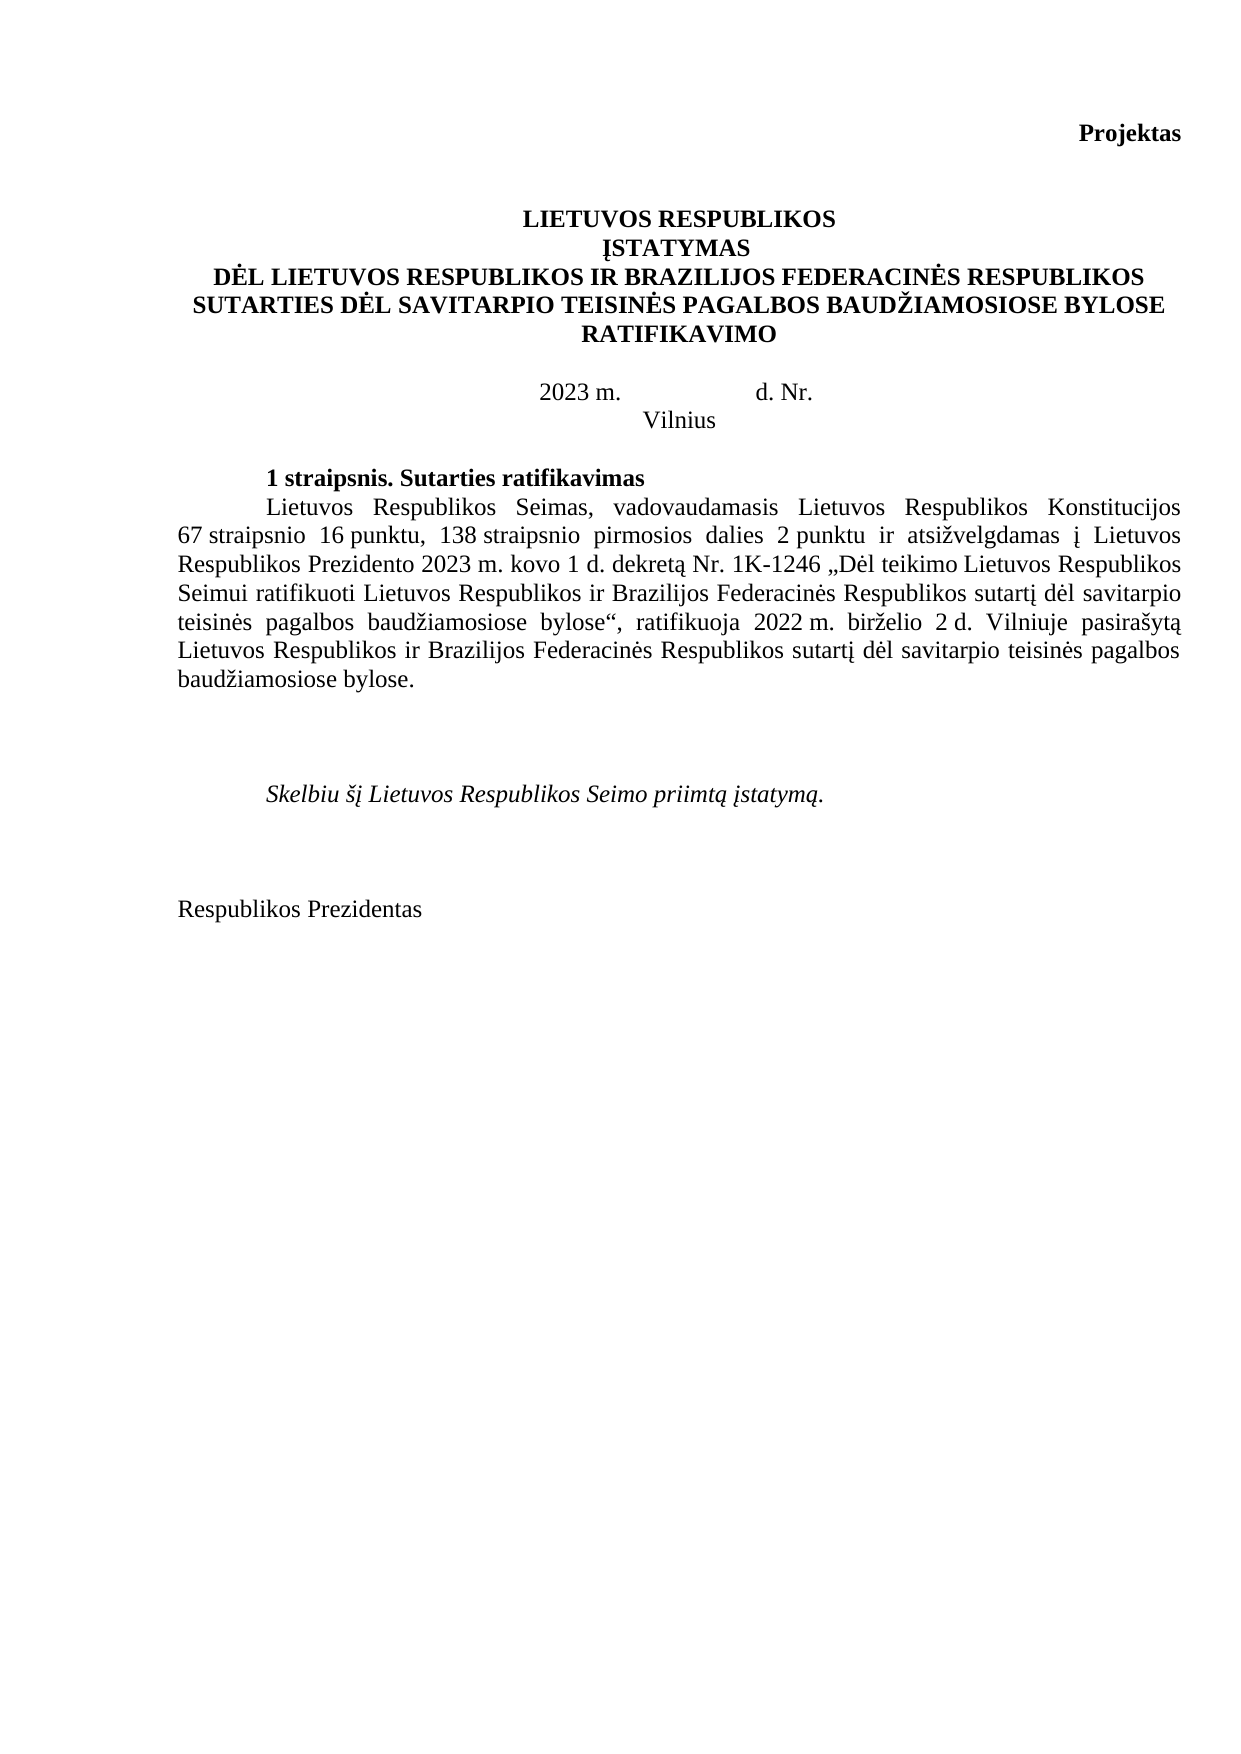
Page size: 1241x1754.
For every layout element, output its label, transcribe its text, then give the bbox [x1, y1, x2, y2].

subtitle Vilnius [177, 406, 1181, 434]
text ĮSTATYMAS [177, 233, 1181, 262]
text Respublikos Prezidentas [177, 894, 1181, 923]
text 2023 m. d. Nr. [177, 377, 1181, 406]
text 1 straipsnis. Sutarties ratifikavimas [177, 463, 1181, 492]
text Projektas [177, 118, 1181, 147]
text DĖL LIETUVOS RESPUBLIKOS IR BRAZILIJOS FEDERACINĖS RESPUBLIKOS SUTARTIES DĖL SAVITARPIO TEISINĖS PAGALBOS BAUDŽIAMOSIOSE BYLOSE RATIFIKAVIMO [177, 262, 1181, 348]
text Skelbiu šį Lietuvos Respublikos Seimo priimtą įstatymą. [177, 779, 1181, 808]
text Lietuvos Respublikos Seimas, vadovaudamasis Lietuvos Respublikos Konstitucijos 67 straipsnio 16 punktu, 138 straipsnio pirmosios dalies 2 punktu ir atsižvelgdamas į Lietuvos Respublikos Prezidento 2023 m. kovo 1 d. dekretą Nr. 1K-1246 „Dėl teikimo Lietuvos Respublikos Seimui ratifikuoti Lietuvos Respublikos ir Brazilijos Federacinės Respublikos sutartį dėl savitarpio teisinės pagalbos baudžiamosiose bylose“, ratifikuoja 2022 m. birželio 2 d. Vilniuje pasirašytą Lietuvos Respublikos ir Brazilijos Federacinės Respublikos sutartį dėl savitarpio teisinės pagalbos baudžiamosiose bylose. [177, 492, 1181, 693]
text LIETUVOS RESPUBLIKOS [177, 204, 1181, 233]
